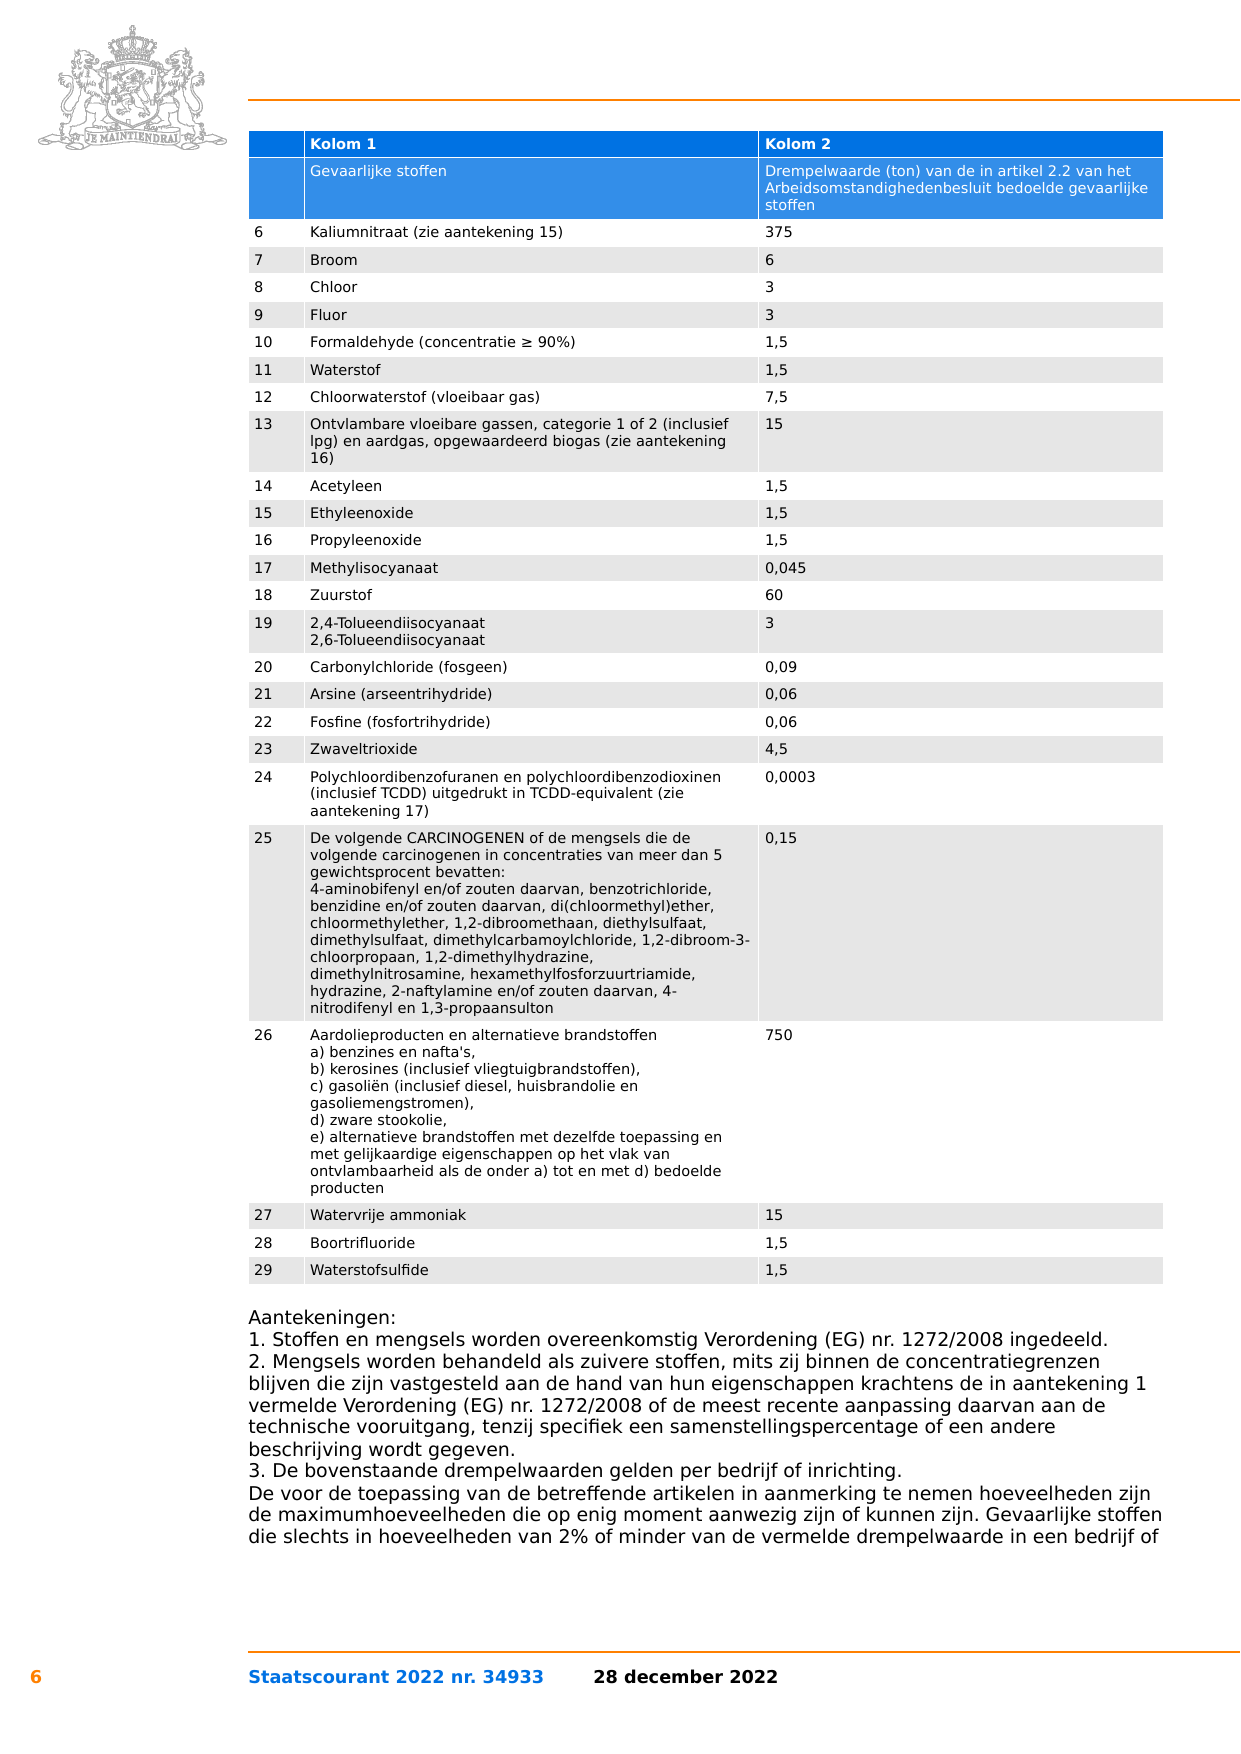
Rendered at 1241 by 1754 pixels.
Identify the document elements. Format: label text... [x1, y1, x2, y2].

table_header [249, 131, 304, 157]
text 2. Mengsels worden behandeld als zuivere stoffen, mits zij binnen de concentratiegrenzen blijven die zijn vastgesteld aan de hand van hun eigenschappen krachtens de in aantekening 1 vermelde Verordening (EG) nr. 1272/2008 of de meest recente aanpassing daarvan aan de technische vooruitgang, tenzij specifiek een samenstellingspercentage of een andere beschrijving wordt gegeven. [248, 1351, 1163, 1460]
table_cell 10 [249, 329, 304, 356]
table_cell Waterstof [305, 357, 758, 383]
table_cell [249, 158, 304, 219]
table_cell Propyleenoxide [305, 528, 758, 554]
table_cell Kaliumnitraat (zie aantekening 15) [305, 220, 758, 246]
table_cell 2,4-Tolueendiisocyanaat 2,6-Tolueendiisocyanaat [305, 610, 758, 653]
table_cell Polychloordibenzofuranen en polychloordibenzodioxinen (inclusief TCDD) uitgedrukt in TCDD-equivalent (zie aantekening 17) [305, 764, 758, 824]
table_cell 3 [759, 302, 1163, 328]
table_cell 6 [249, 220, 304, 246]
table_cell Waterstofsulfide [305, 1257, 758, 1284]
table_header Kolom 1 [305, 131, 758, 157]
table_cell Boortrifluoride [305, 1230, 758, 1256]
table_cell 4,5 [759, 736, 1163, 763]
table_cell 18 [249, 583, 304, 609]
table_cell 7,5 [759, 384, 1163, 410]
table_header Kolom 2 [759, 131, 1163, 157]
table_cell 15 [249, 500, 304, 527]
table_cell Broom [305, 247, 758, 273]
table_cell Gevaarlijke stoffen [305, 158, 758, 219]
table_cell Fluor [305, 302, 758, 328]
table_cell 12 [249, 384, 304, 410]
table_cell 21 [249, 682, 304, 708]
table_cell 27 [249, 1203, 304, 1229]
table_cell Ontvlambare vloeibare gassen, categorie 1 of 2 (inclusief lpg) en aardgas, opgewaardeerd biogas (zie aantekening 16) [305, 411, 758, 472]
text De voor de toepassing van de betreffende artikelen in aanmerking te nemen hoeveelheden zijn de maximumhoeveelheden die op enig moment aanwezig zijn of kunnen zijn. Gevaarlijke stoffen die slechts in hoeveelheden van 2% of minder van de vermelde drempelwaarde in een bedrijf of [248, 1482, 1163, 1548]
table_cell 3 [759, 610, 1163, 653]
table_cell 750 [759, 1022, 1163, 1201]
table_cell 60 [759, 583, 1163, 609]
table_cell 0,09 [759, 654, 1163, 681]
table_cell Aardolieproducten en alternatieve brandstoffen a) benzines en nafta's, b) kerosines (inclusief vliegtuigbrandstoffen), c) gasoliën (inclusief diesel, huisbrandolie en gasoliemengstromen), d) zware stookolie, e) alternatieve brandstoffen met dezelfde toepassing en met gelijkaardige eigenschappen op het vlak van ontvlambaarheid als de onder a) tot en met d) bedoelde producten [305, 1022, 758, 1201]
table_cell 7 [249, 247, 304, 273]
table_cell 1,5 [759, 500, 1163, 527]
table_cell Methylisocyanaat [305, 555, 758, 581]
table_cell Drempelwaarde (ton) van de in artikel 2.2 van het Arbeidsomstandighedenbesluit bedoelde gevaarlijke stoffen [759, 158, 1163, 219]
table_cell 11 [249, 357, 304, 383]
table_cell 23 [249, 736, 304, 763]
table_cell 8 [249, 275, 304, 301]
table_cell 1,5 [759, 473, 1163, 499]
table_cell 9 [249, 302, 304, 328]
table_cell 25 [249, 825, 304, 1021]
table_cell Zuurstof [305, 583, 758, 609]
table_cell Formaldehyde (concentratie ≥ 90%) [305, 329, 758, 356]
table_cell 1,5 [759, 329, 1163, 356]
table_cell Arsine (arseentrihydride) [305, 682, 758, 708]
table_cell Watervrije ammoniak [305, 1203, 758, 1229]
table_cell 22 [249, 709, 304, 735]
table_cell 6 [759, 247, 1163, 273]
table_cell 28 [249, 1230, 304, 1256]
table_cell 19 [249, 610, 304, 653]
table_cell 0,06 [759, 682, 1163, 708]
table_cell 20 [249, 654, 304, 681]
table_cell 0,15 [759, 825, 1163, 1021]
table_cell 14 [249, 473, 304, 499]
table_cell 0,045 [759, 555, 1163, 581]
table_cell 13 [249, 411, 304, 472]
table_cell 15 [759, 411, 1163, 472]
table_cell Acetyleen [305, 473, 758, 499]
text 1. Stoffen en mengsels worden overeenkomstig Verordening (EG) nr. 1272/2008 ingedeeld. [248, 1328, 1163, 1351]
table_cell De volgende CARCINOGENEN of de mengsels die de volgende carcinogenen in concentraties van meer dan 5 gewichtsprocent bevatten: 4-aminobifenyl en/of zouten daarvan, benzotrichloride, benzidine en/of zouten daarvan, di(chloormethyl)ether, chloormethylether, 1,2-dibroomethaan, diethylsulfaat, dimethylsulfaat, dimethylcarbamoylchloride, 1,2-dibroom-3-chloorpropaan, 1,2-dimethylhydrazine, dimethylnitrosamine, hexamethylfosforzuurtriamide, hydrazine, 2-naftylamine en/of zouten daarvan, 4-nitrodifenyl en 1,3-propaansulton [305, 825, 758, 1021]
table_cell 1,5 [759, 528, 1163, 554]
text Aantekeningen: [248, 1307, 1163, 1328]
table_cell 0,06 [759, 709, 1163, 735]
table_cell 15 [759, 1203, 1163, 1229]
table_cell 29 [249, 1257, 304, 1284]
text 3. De bovenstaande drempelwaarden gelden per bedrijf of inrichting. [248, 1460, 1163, 1482]
table_cell Fosfine (fosfortrihydride) [305, 709, 758, 735]
table_cell 26 [249, 1022, 304, 1201]
table_cell 3 [759, 275, 1163, 301]
table_cell 1,5 [759, 1230, 1163, 1256]
table_cell 16 [249, 528, 304, 554]
table_cell 1,5 [759, 1257, 1163, 1284]
table_cell Chloor [305, 275, 758, 301]
table_cell 375 [759, 220, 1163, 246]
table_cell 24 [249, 764, 304, 824]
table_cell Chloorwaterstof (vloeibaar gas) [305, 384, 758, 410]
table_cell Ethyleenoxide [305, 500, 758, 527]
table_cell Zwaveltrioxide [305, 736, 758, 763]
picture [38, 25, 227, 150]
table_cell 17 [249, 555, 304, 581]
table_cell Carbonylchloride (fosgeen) [305, 654, 758, 681]
table_cell 1,5 [759, 357, 1163, 383]
table_cell 0,0003 [759, 764, 1163, 824]
